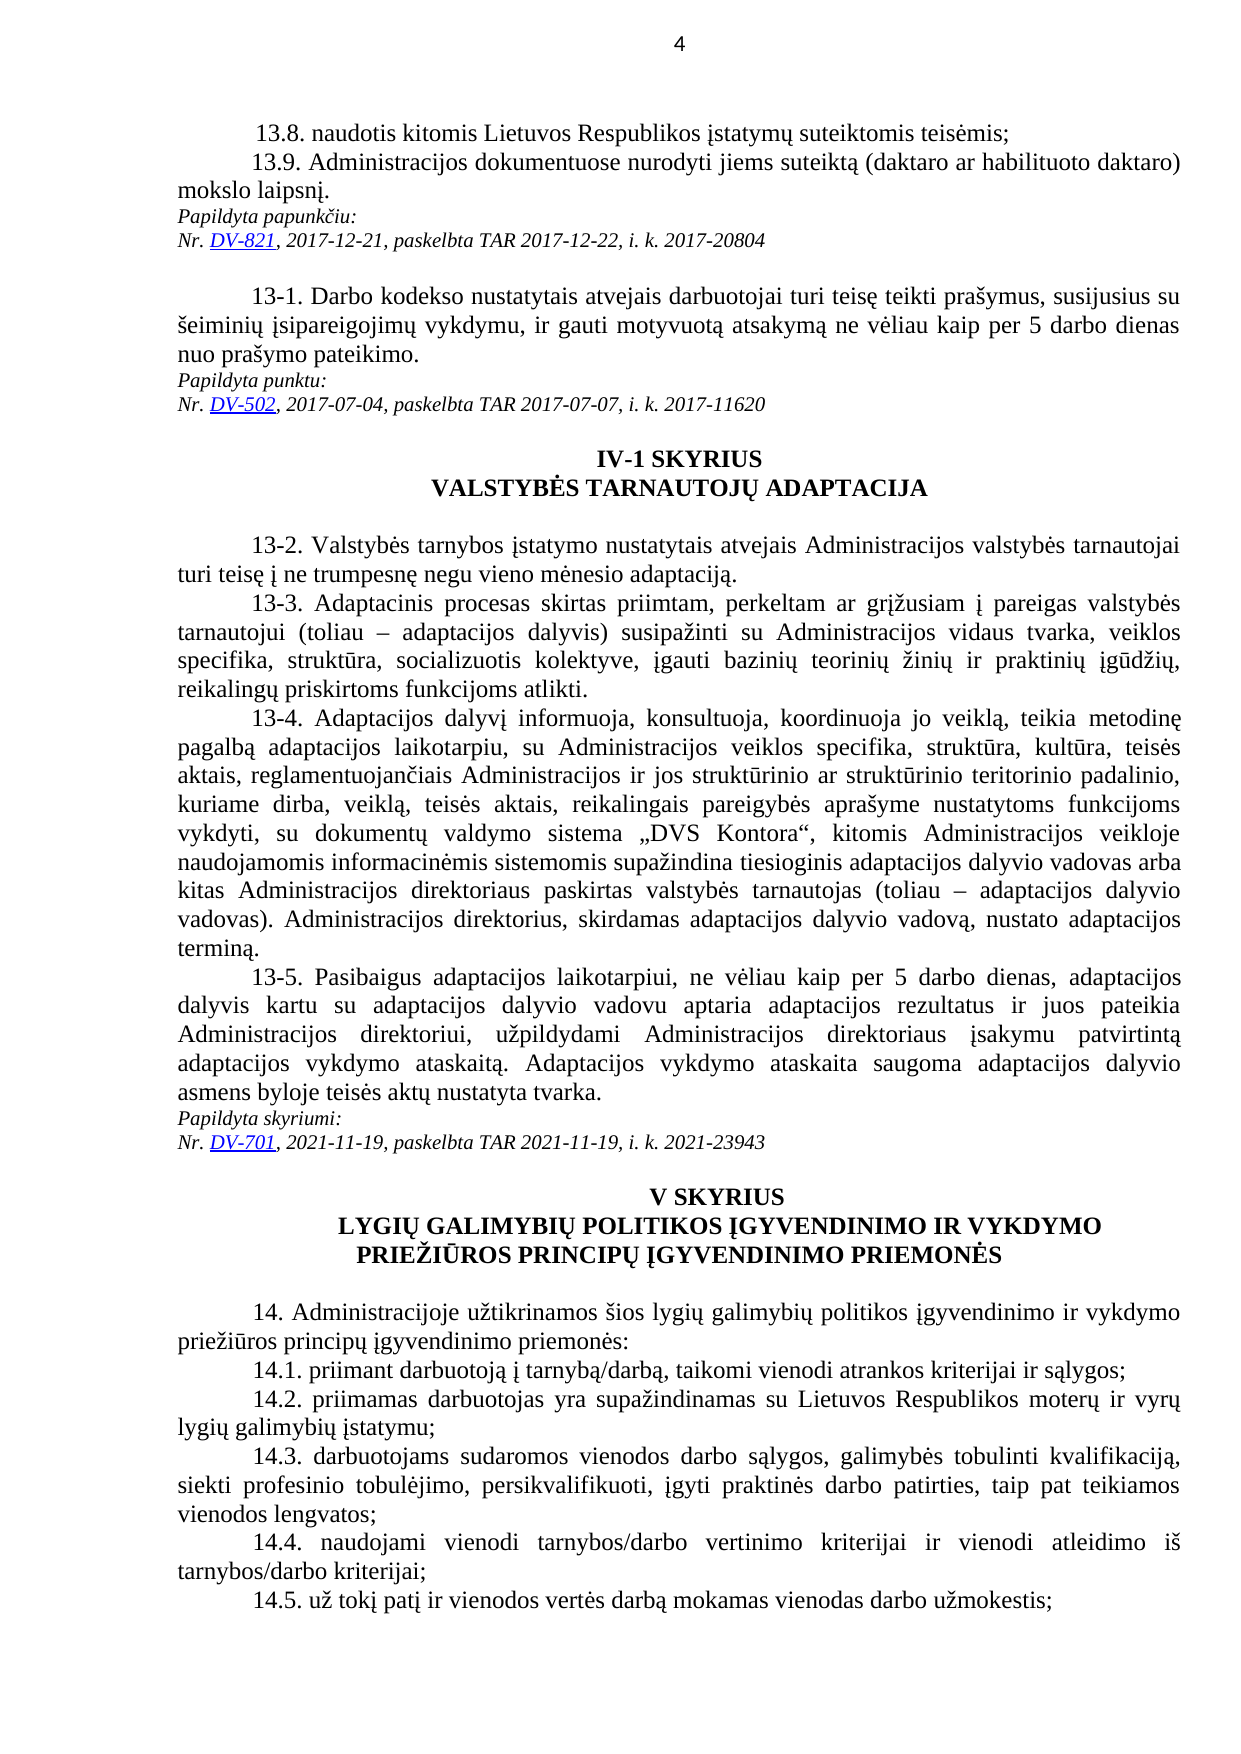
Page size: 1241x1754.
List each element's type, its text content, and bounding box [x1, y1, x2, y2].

text 14.2. priimamas darbuotojas yra supažindinamas su Lietuvos Respublikos moterų ir vyrų lygių galimybių įstatymu; [177, 1384, 1181, 1441]
text Nr. DV-701, 2021-11-19, paskelbta TAR 2021-11-19, i. k. 2021-23943 [177, 1130, 1181, 1154]
text 14. Administracijoje užtikrinamos šios lygių galimybių politikos įgyvendinimo ir vykdymo priežiūros principų įgyvendinimo priemonės: [177, 1297, 1181, 1355]
text 13-4. Adaptacijos dalyvį informuoja, konsultuoja, koordinuoja jo veiklą, teikia metodinę pagalbą adaptacijos laikotarpiu, su Administracijos veiklos specifika, struktūra, kultūra, teisės aktais, reglamentuojančiais Administracijos ir jos struktūrinio ar struktūrinio teritorinio padalinio, kuriame dirba, veiklą, teisės aktais, reikalingais pareigybės aprašyme nustatytoms funkcijoms vykdyti, su dokumentų valdymo sistema „DVS Kontora“, kitomis Administracijos veikloje naudojamomis informacinėmis sistemomis supažindina tiesioginis adaptacijos dalyvio vadovas arba kitas Administracijos direktoriaus paskirtas valstybės tarnautojas (toliau – adaptacijos dalyvio vadovas). Administracijos direktorius, skirdamas adaptacijos dalyvio vadovą, nustato adaptacijos terminą. [177, 703, 1181, 962]
text Papildyta punktu: [177, 367, 1181, 392]
text 13-1. Darbo kodekso nustatytais atvejais darbuotojai turi teisę teikti prašymus, susijusius su šeiminių įsipareigojimų vykdymu, ir gauti motyvuotą atsakymą ne vėliau kaip per 5 darbo dienas nuo prašymo pateikimo. [177, 281, 1181, 367]
text 13-2. Valstybės tarnybos įstatymo nustatytais atvejais Administracijos valstybės tarnautojai turi teisę į ne trumpesnę negu vieno mėnesio adaptaciją. [177, 531, 1181, 588]
text Papildyta papunkčiu: [177, 204, 1181, 228]
text Papildyta skyriumi: [177, 1106, 1181, 1130]
text 14.1. priimant darbuotoją į tarnybą/darbą, taikomi vienodi atrankos kriterijai ir sąlygos; [177, 1355, 1181, 1384]
text 13-5. Pasibaigus adaptacijos laikotarpiui, ne vėliau kaip per 5 darbo dienas, adaptacijos dalyvis kartu su adaptacijos dalyvio vadovu aptaria adaptacijos rezultatus ir juos pateikia Administracijos direktoriui, užpildydami Administracijos direktoriaus įsakymu patvirtintą adaptacijos vykdymo ataskaitą. Adaptacijos vykdymo ataskaita saugoma adaptacijos dalyvio asmens byloje teisės aktų nustatyta tvarka. [177, 962, 1181, 1106]
text LYGIŲ GALIMYBIŲ POLITIKOS ĮGYVENDINIMO IR VYKDYMO PRIEŽIŪROS PRINCIPŲ ĮGYVENDINIMO PRIEMONĖS [177, 1211, 1181, 1269]
text 13-3. Adaptacinis procesas skirtas priimtam, perkeltam ar grįžusiam į pareigas valstybės tarnautojui (toliau – adaptacijos dalyvis) susipažinti su Administracijos vidaus tvarka, veiklos specifika, struktūra, socializuotis kolektyve, įgauti bazinių teorinių žinių ir praktinių įgūdžių, reikalingų priskirtoms funkcijoms atlikti. [177, 588, 1181, 703]
text 14.5. už tokį patį ir vienodos vertės darbą mokamas vienodas darbo užmokestis; [177, 1585, 1181, 1614]
text V skyrius [177, 1182, 1181, 1211]
text 14.4. naudojami vienodi tarnybos/darbo vertinimo kriterijai ir vienodi atleidimo iš tarnybos/darbo kriterijai; [177, 1527, 1181, 1585]
text IV-1 SKYRIUS [177, 444, 1181, 473]
text 13.9. Administracijos dokumentuose nurodyti jiems suteiktą (daktaro ar habilituoto daktaro) mokslo laipsnį. [177, 147, 1181, 204]
text Nr. DV-502, 2017-07-04, paskelbta TAR 2017-07-07, i. k. 2017-11620 [177, 392, 1181, 416]
text Nr. DV-821, 2017-12-21, paskelbta TAR 2017-12-22, i. k. 2017-20804 [177, 228, 1181, 252]
text 13.8. naudotis kitomis Lietuvos Respublikos įstatymų suteiktomis teisėmis; [207, 118, 1181, 147]
text 14.3. darbuotojams sudaromos vienodos darbo sąlygos, galimybės tobulinti kvalifikaciją, siekti profesinio tobulėjimo, persikvalifikuoti, įgyti praktinės darbo patirties, taip pat teikiamos vienodos lengvatos; [177, 1441, 1181, 1527]
text VALSTYBĖS TARNAUTOJŲ ADAPTACIJA [177, 473, 1181, 502]
